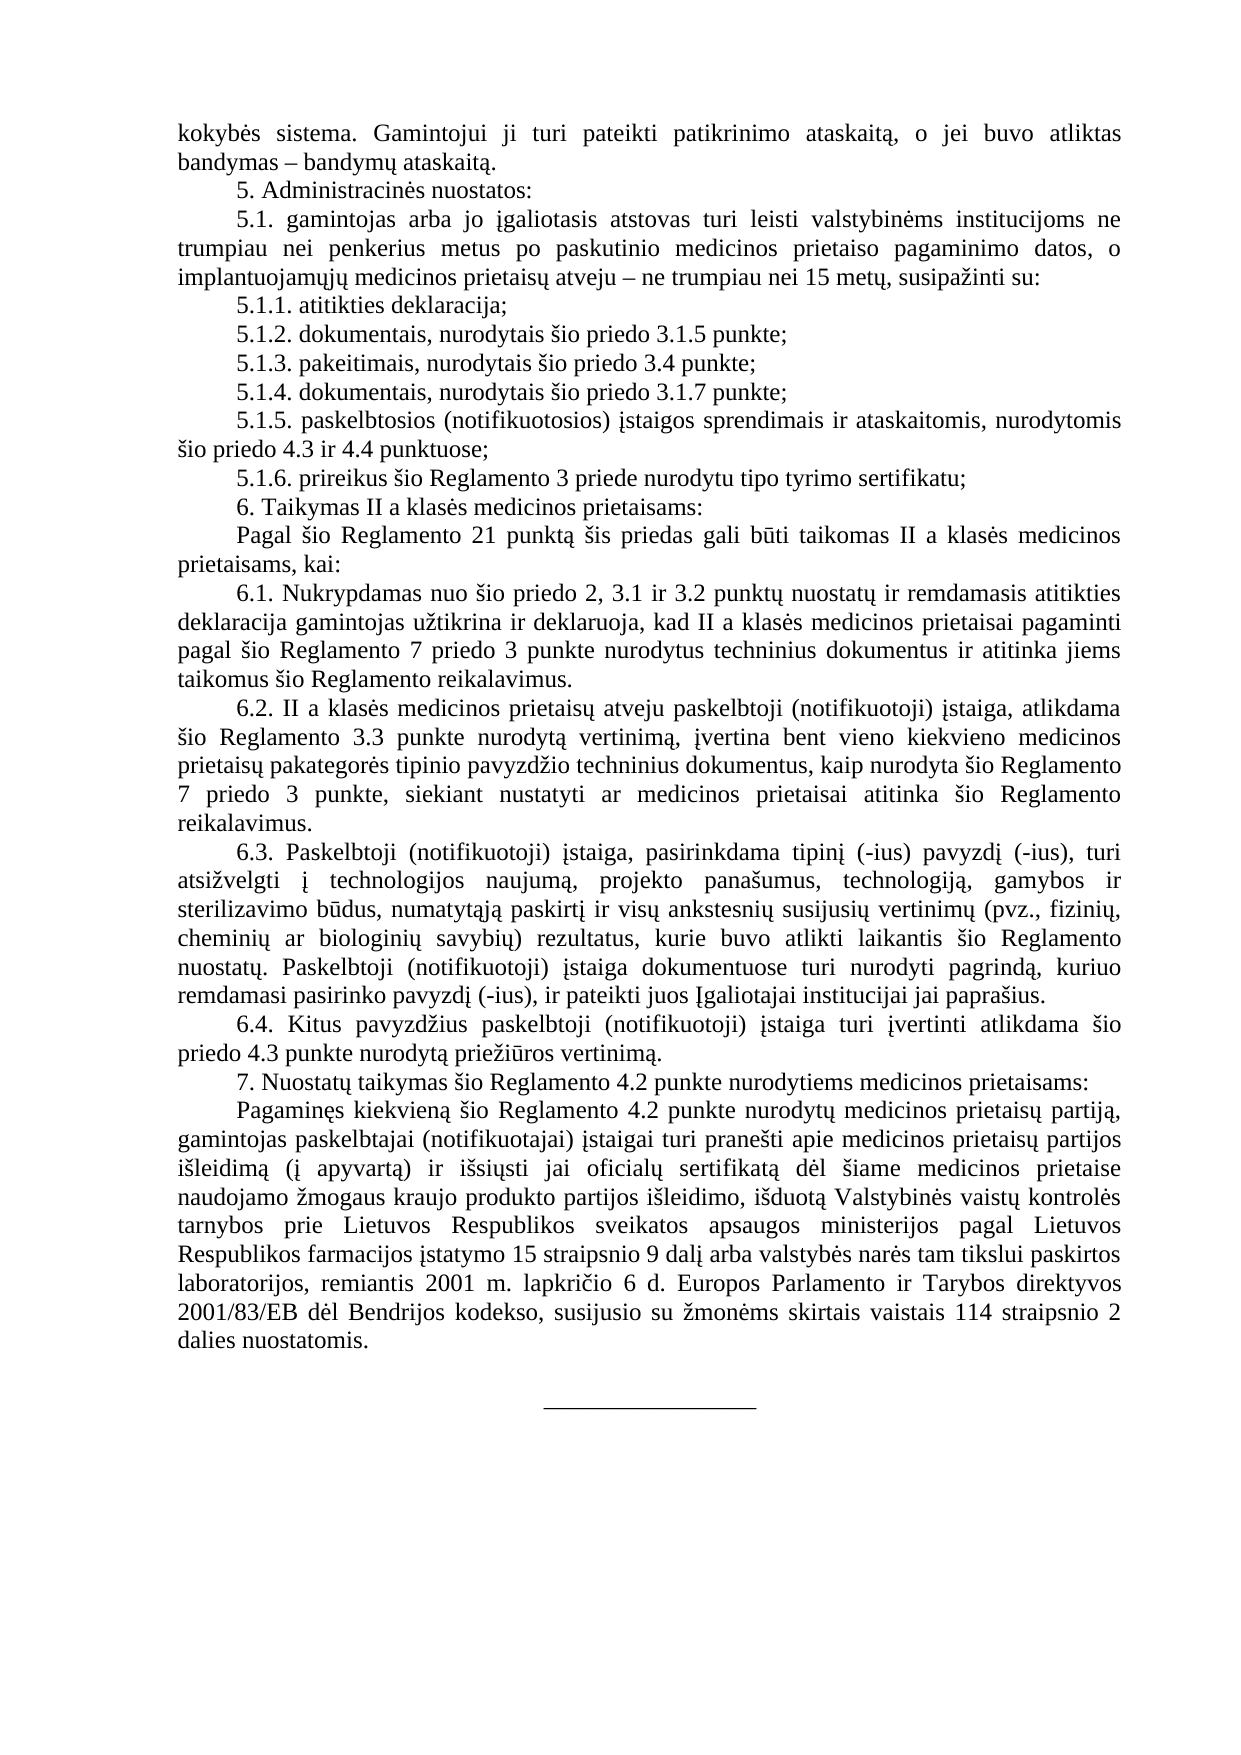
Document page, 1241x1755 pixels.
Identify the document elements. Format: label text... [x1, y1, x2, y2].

text _________________ [177, 1383, 1122, 1412]
text 7. Nuostatų taikymas šio Reglamento 4.2 punkte nurodytiems medicinos prietaisams: [177, 1067, 1122, 1096]
text 5.1. gamintojas arba jo įgaliotasis atstovas turi leisti valstybinėms institucijoms ne trumpiau nei penkerius metus po paskutinio medicinos prietaiso pagaminimo datos, o implantuojamųjų medicinos prietaisų atveju – ne trumpiau nei 15 metų, susipažinti su: [177, 204, 1122, 291]
text Pagal šio Reglamento 21 punktą šis priedas gali būti taikomas II a klasės medicinos prietaisams, kai: [177, 521, 1122, 578]
text 5.1.6. prireikus šio Reglamento 3 priede nurodytu tipo tyrimo sertifikatu; [177, 463, 1122, 492]
text 6.1. Nukrypdamas nuo šio priedo 2, 3.1 ir 3.2 punktų nuostatų ir remdamasis atitikties deklaracija gamintojas užtikrina ir deklaruoja, kad II a klasės medicinos prietaisai pagaminti pagal šio Reglamento 7 priedo 3 punkte nurodytus techninius dokumentus ir atitinka jiems taikomus šio Reglamento reikalavimus. [177, 578, 1122, 693]
text 5. Administracinės nuostatos: [177, 176, 1122, 204]
text 5.1.2. dokumentais, nurodytais šio priedo 3.1.5 punkte; [177, 319, 1122, 348]
text 6.3. Paskelbtoji (notifikuotoji) įstaiga, pasirinkdama tipinį (-ius) pavyzdį (-ius), turi atsižvelgti į technologijos naujumą, projekto panašumus, technologiją, gamybos ir sterilizavimo būdus, numatytąją paskirtį ir visų ankstesnių susijusių vertinimų (pvz., fizinių, cheminių ar biologinių savybių) rezultatus, kurie buvo atlikti laikantis šio Reglamento nuostatų. Paskelbtoji (notifikuotoji) įstaiga dokumentuose turi nurodyti pagrindą, kuriuo remdamasi pasirinko pavyzdį (-ius), ir pateikti juos Įgaliotajai institucijai jai paprašius. [177, 837, 1122, 1009]
text 5.1.5. paskelbtosios (notifikuotosios) įstaigos sprendimais ir ataskaitomis, nurodytomis šio priedo 4.3 ir 4.4 punktuose; [177, 406, 1122, 463]
text 5.1.4. dokumentais, nurodytais šio priedo 3.1.7 punkte; [177, 377, 1122, 406]
text 5.1.1. atitikties deklaracija; [177, 291, 1122, 319]
text Pagaminęs kiekvieną šio Reglamento 4.2 punkte nurodytų medicinos prietaisų partiją, gamintojas paskelbtajai (notifikuotajai) įstaigai turi pranešti apie medicinos prietaisų partijos išleidimą (į apyvartą) ir išsiųsti jai oficialų sertifikatą dėl šiame medicinos prietaise naudojamo žmogaus kraujo produkto partijos išleidimo, išduotą Valstybinės vaistų kontrolės tarnybos prie Lietuvos Respublikos sveikatos apsaugos ministerijos pagal Lietuvos Respublikos farmacijos įstatymo 15 straipsnio 9 dalį arba valstybės narės tam tikslui paskirtos laboratorijos, remiantis 2001 m. lapkričio 6 d. Europos Parlamento ir Tarybos direktyvos 2001/83/EB dėl Bendrijos kodekso, susijusio su žmonėms skirtais vaistais 114 straipsnio 2 dalies nuostatomis. [177, 1096, 1122, 1354]
text 5.1.3. pakeitimais, nurodytais šio priedo 3.4 punkte; [177, 348, 1122, 377]
text kokybės sistema. Gamintojui ji turi pateikti patikrinimo ataskaitą, o jei buvo atliktas bandymas – bandymų ataskaitą. [177, 118, 1122, 176]
text 6. Taikymas II a klasės medicinos prietaisams: [177, 492, 1122, 521]
text 6.4. Kitus pavyzdžius paskelbtoji (notifikuotoji) įstaiga turi įvertinti atlikdama šio priedo 4.3 punkte nurodytą priežiūros vertinimą. [177, 1009, 1122, 1067]
text 6.2. II a klasės medicinos prietaisų atveju paskelbtoji (notifikuotoji) įstaiga, atlikdama šio Reglamento 3.3 punkte nurodytą vertinimą, įvertina bent vieno kiekvieno medicinos prietaisų pakategorės tipinio pavyzdžio techninius dokumentus, kaip nurodyta šio Reglamento 7 priedo 3 punkte, siekiant nustatyti ar medicinos prietaisai atitinka šio Reglamento reikalavimus. [177, 693, 1122, 837]
